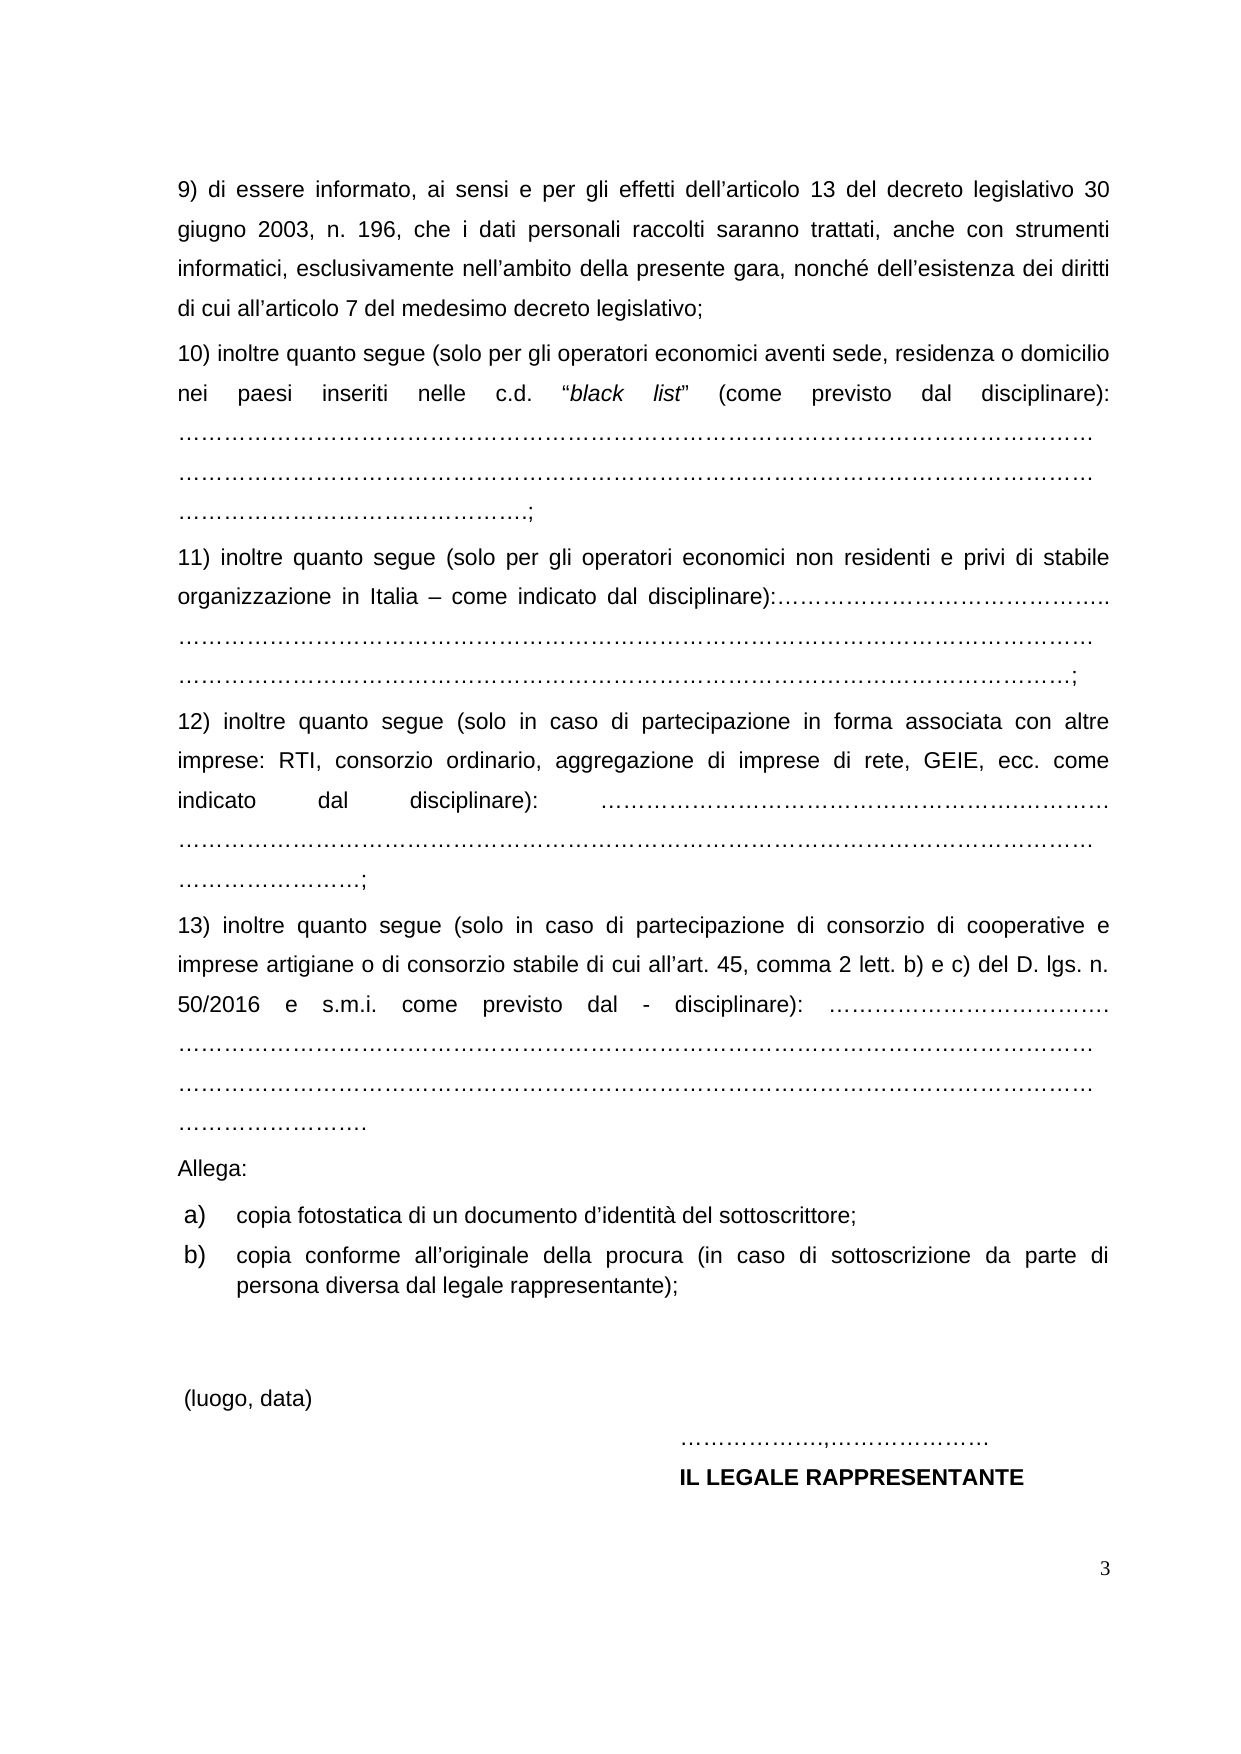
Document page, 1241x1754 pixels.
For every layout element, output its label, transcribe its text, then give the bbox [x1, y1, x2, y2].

text Allega: [177, 1155, 1110, 1181]
list copia fotostatica di un documento d’identità del sottoscrittore; [184, 1201, 1110, 1229]
text (luogo, data) [177, 1385, 1110, 1411]
text 12) inoltre quanto segue (solo in caso di partecipazione in forma associata con altre imprese: RTI, consorzio ordinario, aggregazione di imprese di rete, GEIE, ecc. come indicato dal disciplinare): ……………………………………………….………… ………………………………………………………………………………………………………………………………; [177, 708, 1110, 892]
list copia conforme all’originale della procura (in caso di sottoscrizione da parte di persona diversa dal legale rappresentante); [184, 1240, 1110, 1299]
text ……………….,………………… IL LEGALE RAPPRESENTANTE [177, 1424, 1110, 1490]
text 10) inoltre quanto segue (solo per gli operatori economici aventi sede, residenza o domicilio nei paesi inseriti nelle c.d. “black list” (come previsto dal disciplinare): …………………………………………………………………………………………………………………………………………………………………………………………………………………………………………………………….; [177, 340, 1110, 524]
text 13) inoltre quanto segue (solo in caso di partecipazione di consorzio di cooperative e imprese artigiane o di consorzio stabile di cui all’art. 45, comma 2 lett. b) e c) del D. lgs. n. 50/2016 e s.m.i. come previsto dal - disciplinare): ………………………………. …………………………………………………………………………………………………………………………………………………………………………………………………………………………………………. [177, 912, 1110, 1135]
text 9) di essere informato, ai sensi e per gli effetti dell’articolo 13 del decreto legislativo 30 giugno 2003, n. 196, che i dati personali raccolti saranno trattati, anche con strumenti informatici, esclusivamente nell’ambito della presente gara, nonché dell’esistenza dei diritti di cui all’articolo 7 del medesimo decreto legislativo; [177, 176, 1110, 321]
text 11) inoltre quanto segue (solo per gli operatori economici non residenti e privi di stabile organizzazione in Italia – come indicato dal disciplinare):…………………………………….. …………………………………………………………………………………………………………………………………………………………………………………………………………………; [177, 544, 1110, 689]
